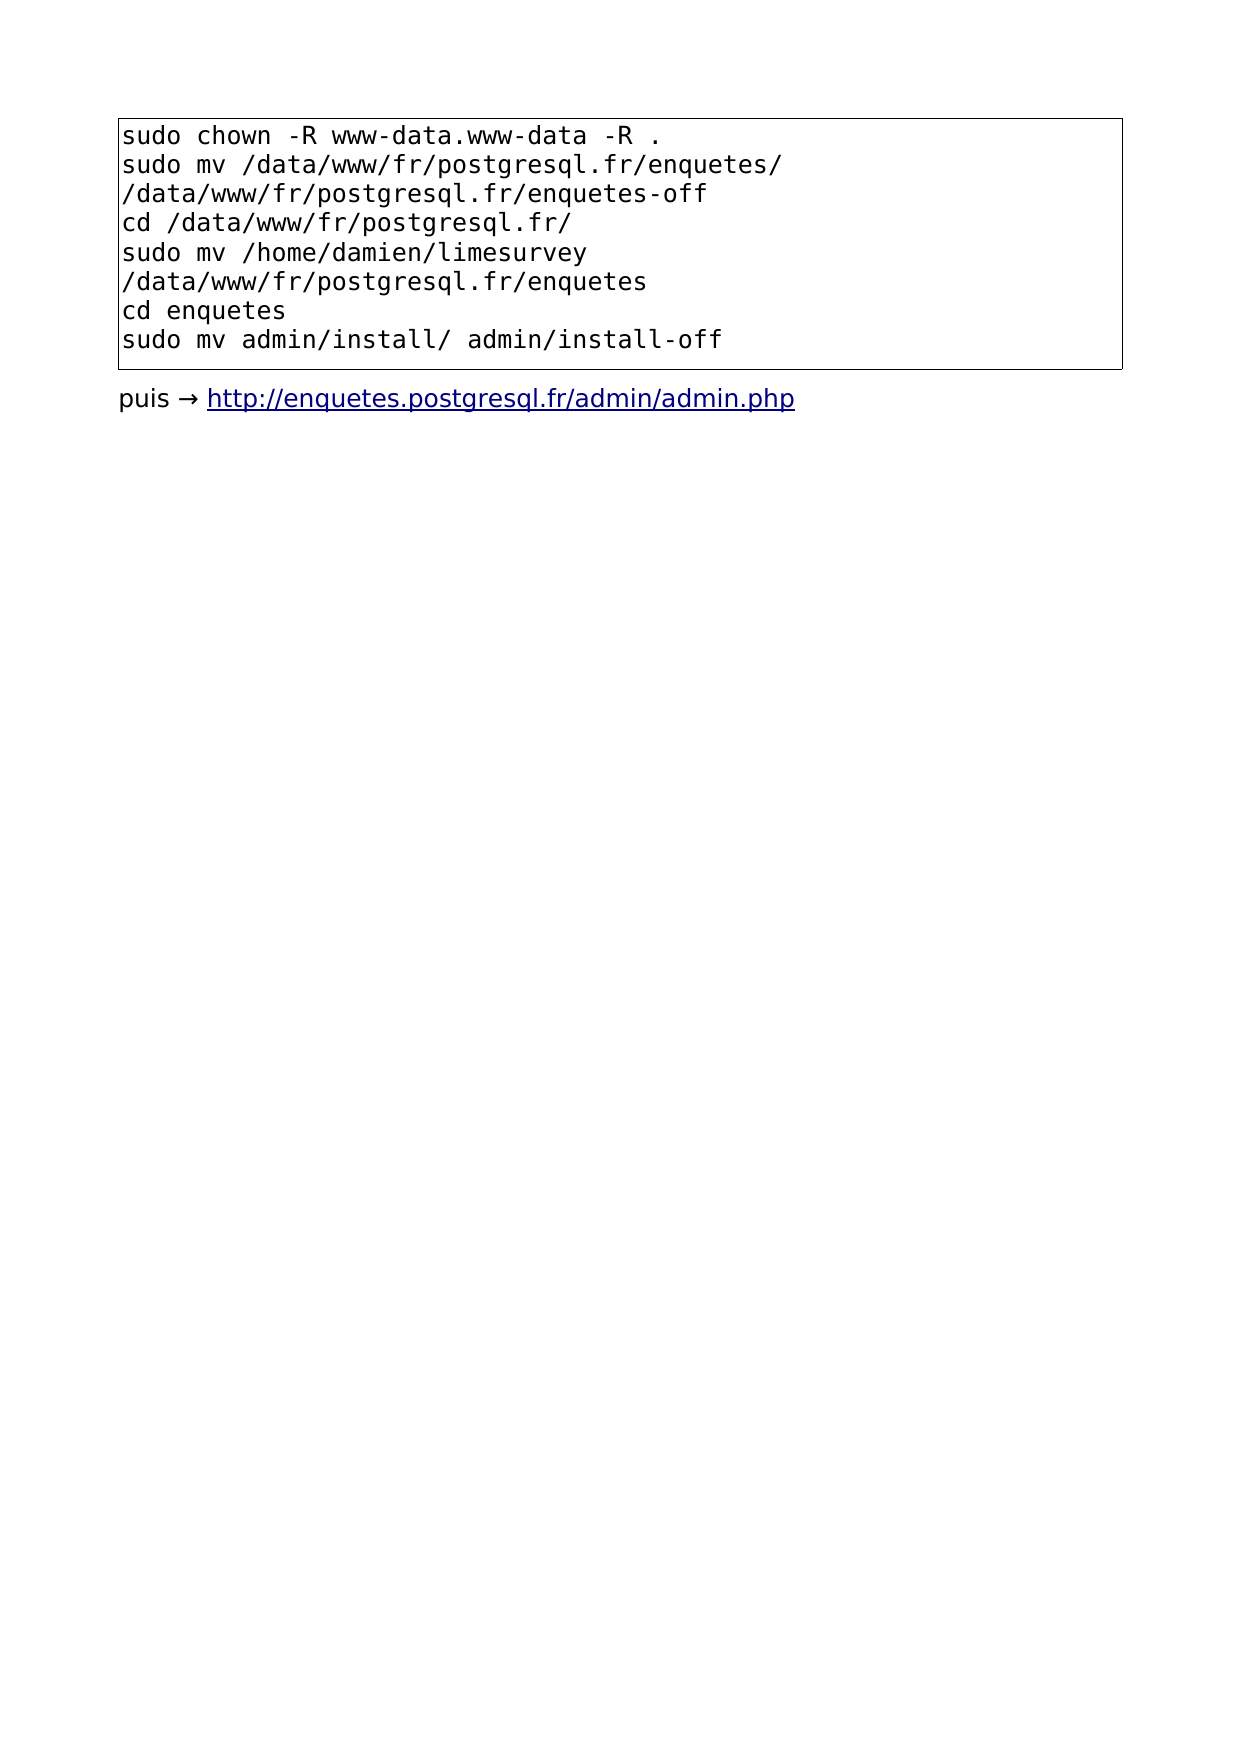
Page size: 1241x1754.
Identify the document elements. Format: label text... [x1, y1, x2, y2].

table_header sudo chown -R www-data.www-data -R . sudo mv /data/www/fr/postgresql.fr/enquetes/ /data/www/fr/postgresql.fr/enquetes-off cd /data/www/fr/postgresql.fr/ sudo mv /home/damien/limesurvey /data/www/fr/postgresql.fr/enquetes cd enquetes sudo mv admin/install/ admin/install-off [119, 119, 1122, 369]
text puis → http://enquetes.postgresql.fr/admin/admin.php [118, 384, 1122, 413]
